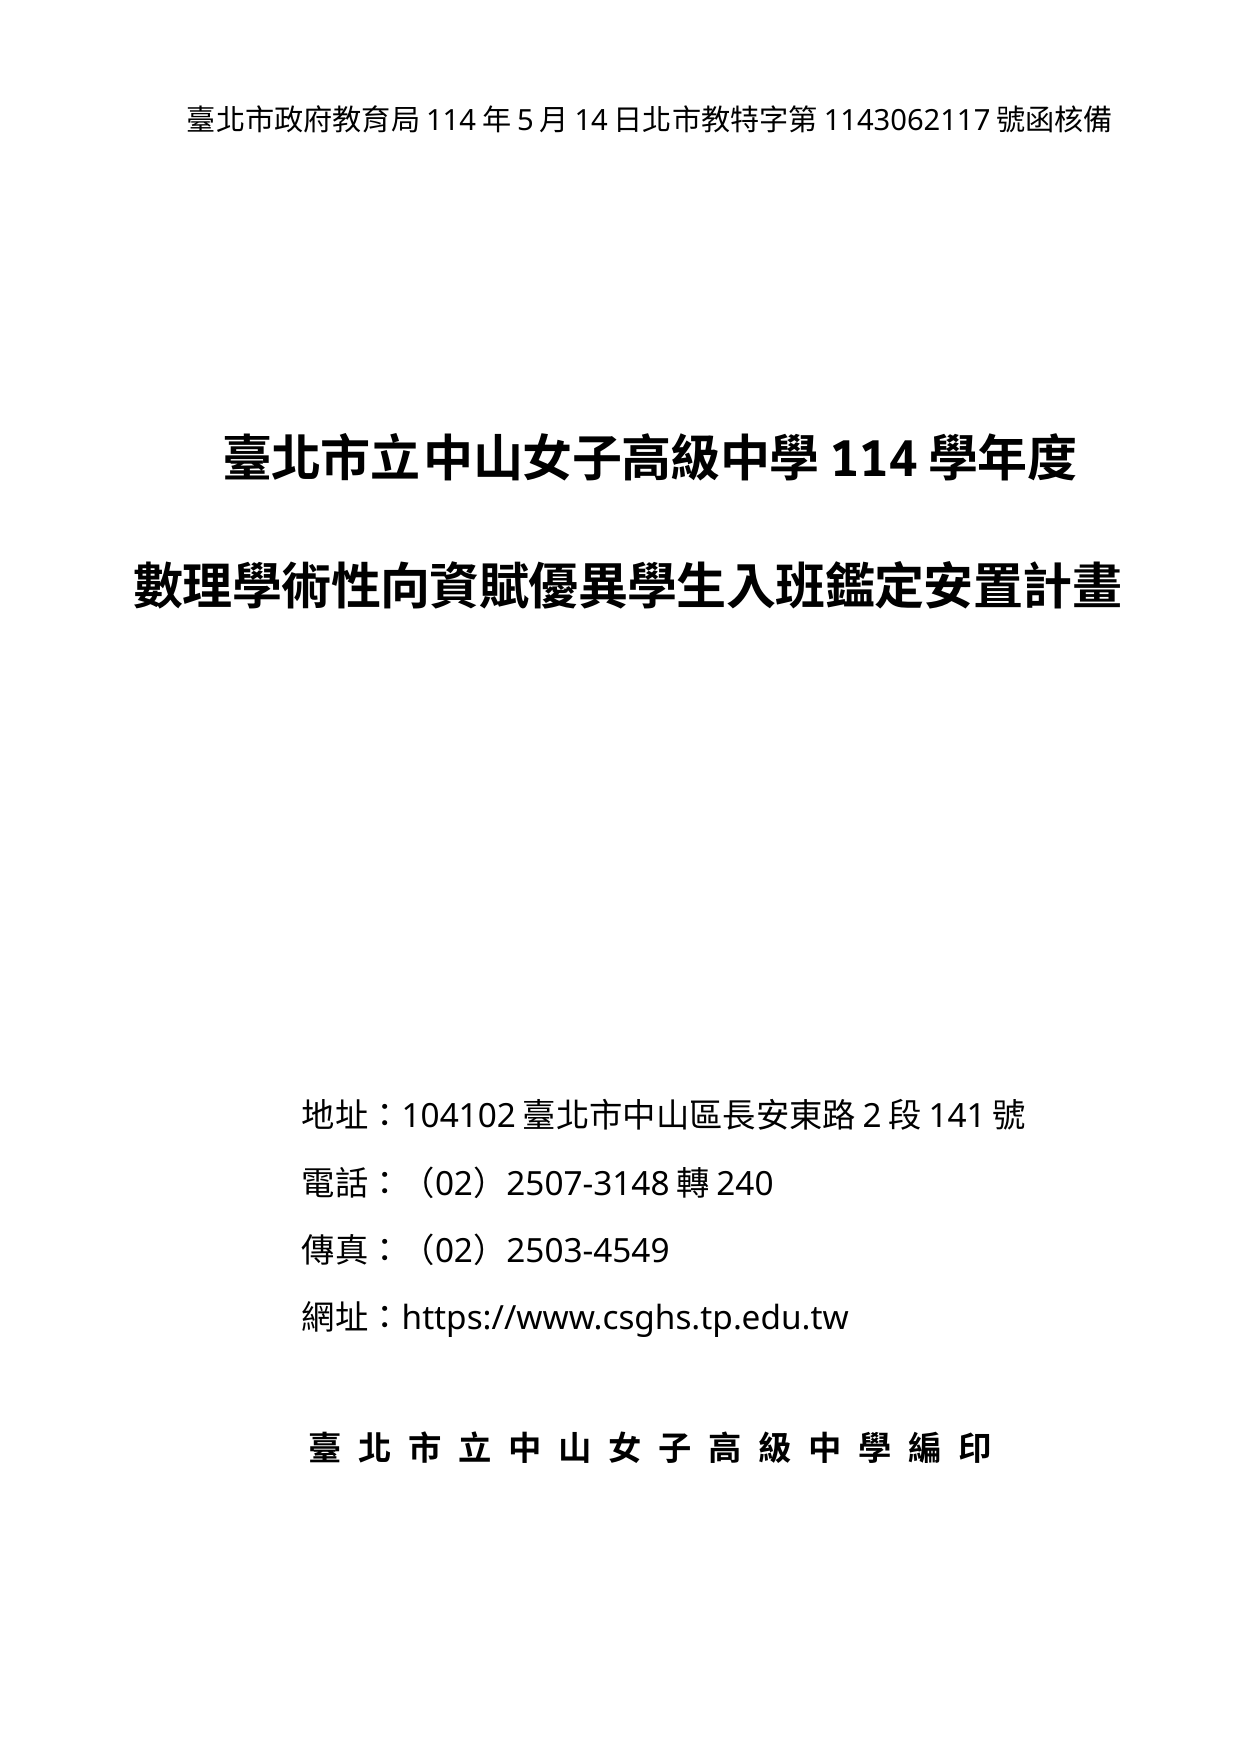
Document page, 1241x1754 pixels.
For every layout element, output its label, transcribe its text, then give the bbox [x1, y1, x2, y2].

text 傳真：（02）2503-4549 [118, 1224, 1181, 1272]
text 臺 北 市 立 中 山 女 子 高 級 中 學 編 印 [118, 1422, 1181, 1470]
text 數理學術性向資賦優異學生入班鑑定安置計畫 [74, 509, 1181, 634]
text 網址：https://www.csghs.tp.edu.tw [118, 1291, 1181, 1339]
text 地址：104102臺北市中山區長安東路2段141號 [118, 1089, 1181, 1138]
text 臺北市立中山女子高級中學114學年度 [118, 418, 1181, 491]
text 電話：（02）2507-3148轉240 [118, 1156, 1181, 1205]
text 臺北市政府教育局114年5月14日北市教特字第1143062117號函核備 [118, 96, 1181, 139]
